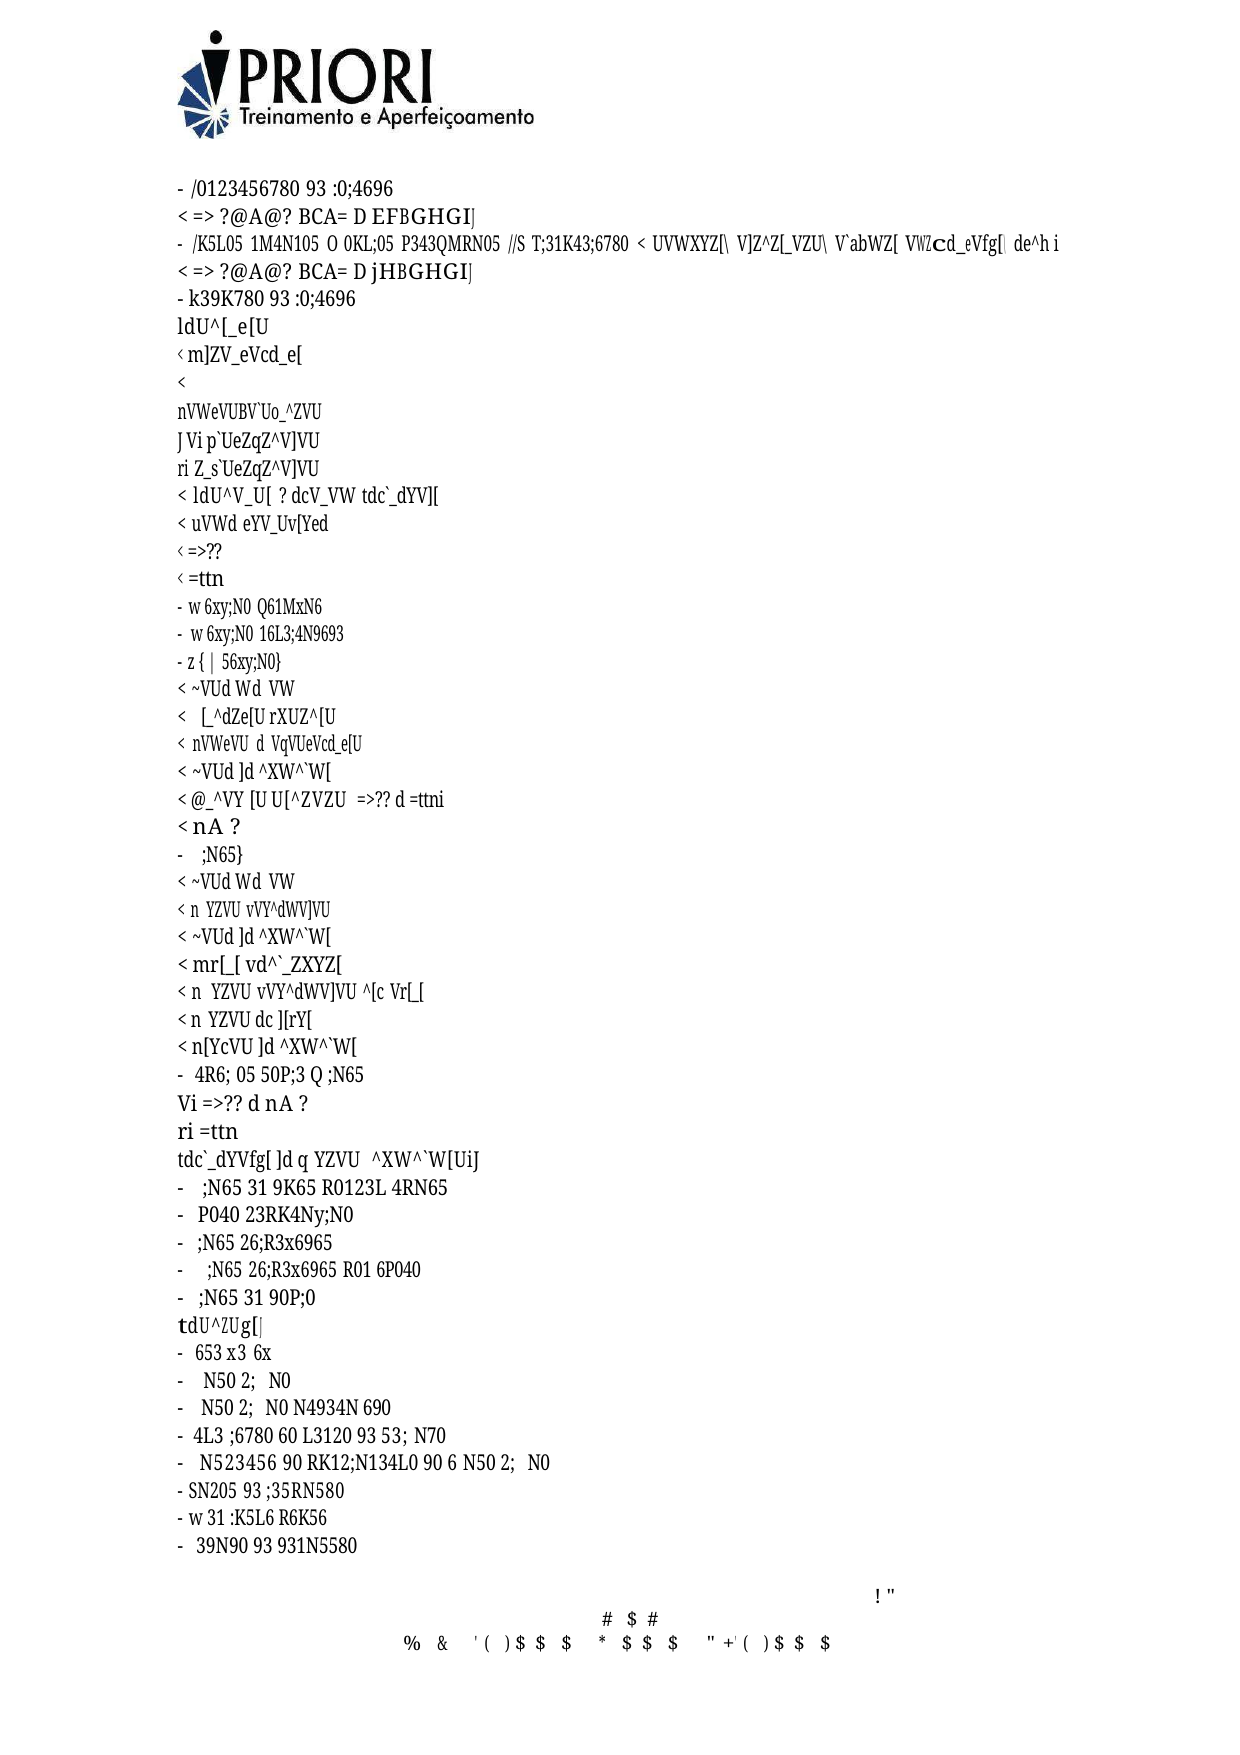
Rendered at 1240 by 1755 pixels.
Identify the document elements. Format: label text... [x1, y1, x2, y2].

text < m]ZV_eVcd_e[ [177, 340, 1181, 367]
text < uVWd eYV_Uv[Yed [177, 509, 1181, 537]
text - N50 2; N0 [177, 1366, 1181, 1394]
text < => ?@A@? BCA= D EFBGHGIJ [177, 202, 1181, 230]
text < nVWeVUBV`Uo_^ZVUJ Vi p`UeZqZ^V]VU [177, 368, 326, 454]
text - w 6xy;N0 16L3;4N9693 [177, 619, 1181, 647]
text < n YZVU vVY^dWV]VU ^[c Vr[_[ [177, 978, 1181, 1005]
text < ~VUd ]d ^XW^`W[ [177, 757, 1181, 785]
text < nVWeVU d VqVUeVcd_e[U [177, 730, 1181, 757]
text < [_^dZe[U rXUZ^[U [177, 702, 1181, 730]
text - ;N65} [177, 840, 1181, 867]
text < @_^VY [U U[^ZVZU =>?? d =ttni [177, 785, 1181, 812]
text - /K5L05 1M4N105 O 0KL;05 P343QMRN05 //S T;31K43;6780 < UVWXYZ[\ V]Z^Z[_VZU\ V`abWZ[ VWZcd_eVfg[\ de^h i [177, 230, 1181, 257]
text < =>?? [177, 537, 1181, 564]
text - /0123456780 93 :0;4696 [177, 174, 1181, 202]
text - 4L3 ;6780 60 L3120 93 53; N70 [177, 1421, 1181, 1449]
text < => ?@A@? BCA= D jHBGHGIJ [177, 257, 1181, 285]
text < ~VUd Wd VW [177, 867, 1181, 895]
text - 4R6; 05 50P;3 Q ;N65 [177, 1060, 1181, 1088]
text - ;N65 26;R3x6965 R01 6P040 [177, 1256, 1181, 1283]
text - SN205 93 ;35RN580 [177, 1476, 1181, 1504]
text - w 6xy;N0 Q61MxN6 [177, 592, 1181, 619]
text - ;N65 31 90P;0 [177, 1283, 1181, 1311]
text Vi =>?? d nA ? ri =ttn [177, 1088, 326, 1146]
text tdc`_dYVfg[ ]d q YZVU ^XW^`W[UiJ [177, 1146, 1181, 1173]
text < ~VUd ]d ^XW^`W[ [177, 923, 1181, 950]
text - ;N65 26;R3x6965 [177, 1228, 1181, 1256]
text < ldU^V_U[ ? dcV_VW tdc`_dYV][ [177, 482, 1181, 509]
text - ;N65 31 9K65 R0123L 4RN65 [177, 1173, 1181, 1201]
text ri Z_s`UeZqZ^V]VU [177, 454, 1181, 482]
text - N50 2; N0 N4934N 690 [177, 1394, 1181, 1421]
text - k39K780 93 :0;4696 [177, 285, 1181, 312]
text - w 31 :K5L6 R6K56 [177, 1504, 1181, 1531]
text - 653 x3 6x [177, 1338, 1181, 1366]
text < ~VUd Wd VW [177, 675, 1181, 702]
text < mr[_[ vd^`_ZXYZ[ [177, 950, 1181, 978]
text ldU^[_e[U [177, 312, 1181, 340]
text < n[YcVU ]d ^XW^`W[ [177, 1033, 1181, 1060]
text < nA ? [177, 812, 1181, 840]
text < n YZVU vVY^dWV]VU [177, 895, 1181, 923]
text - z { | 56xy;N0} [177, 647, 1181, 675]
text - P040 23RK4Ny;N0 [177, 1201, 1181, 1228]
text - N523456 90 RK12;N134L0 90 6 N50 2; N0 [177, 1449, 1181, 1476]
text - 39N90 93 931N5580 [177, 1531, 1181, 1559]
text < =ttn [177, 564, 1181, 592]
text tdU^ZUg[J [177, 1311, 1181, 1338]
text < n YZVU dc ][rY[ [177, 1005, 1181, 1033]
